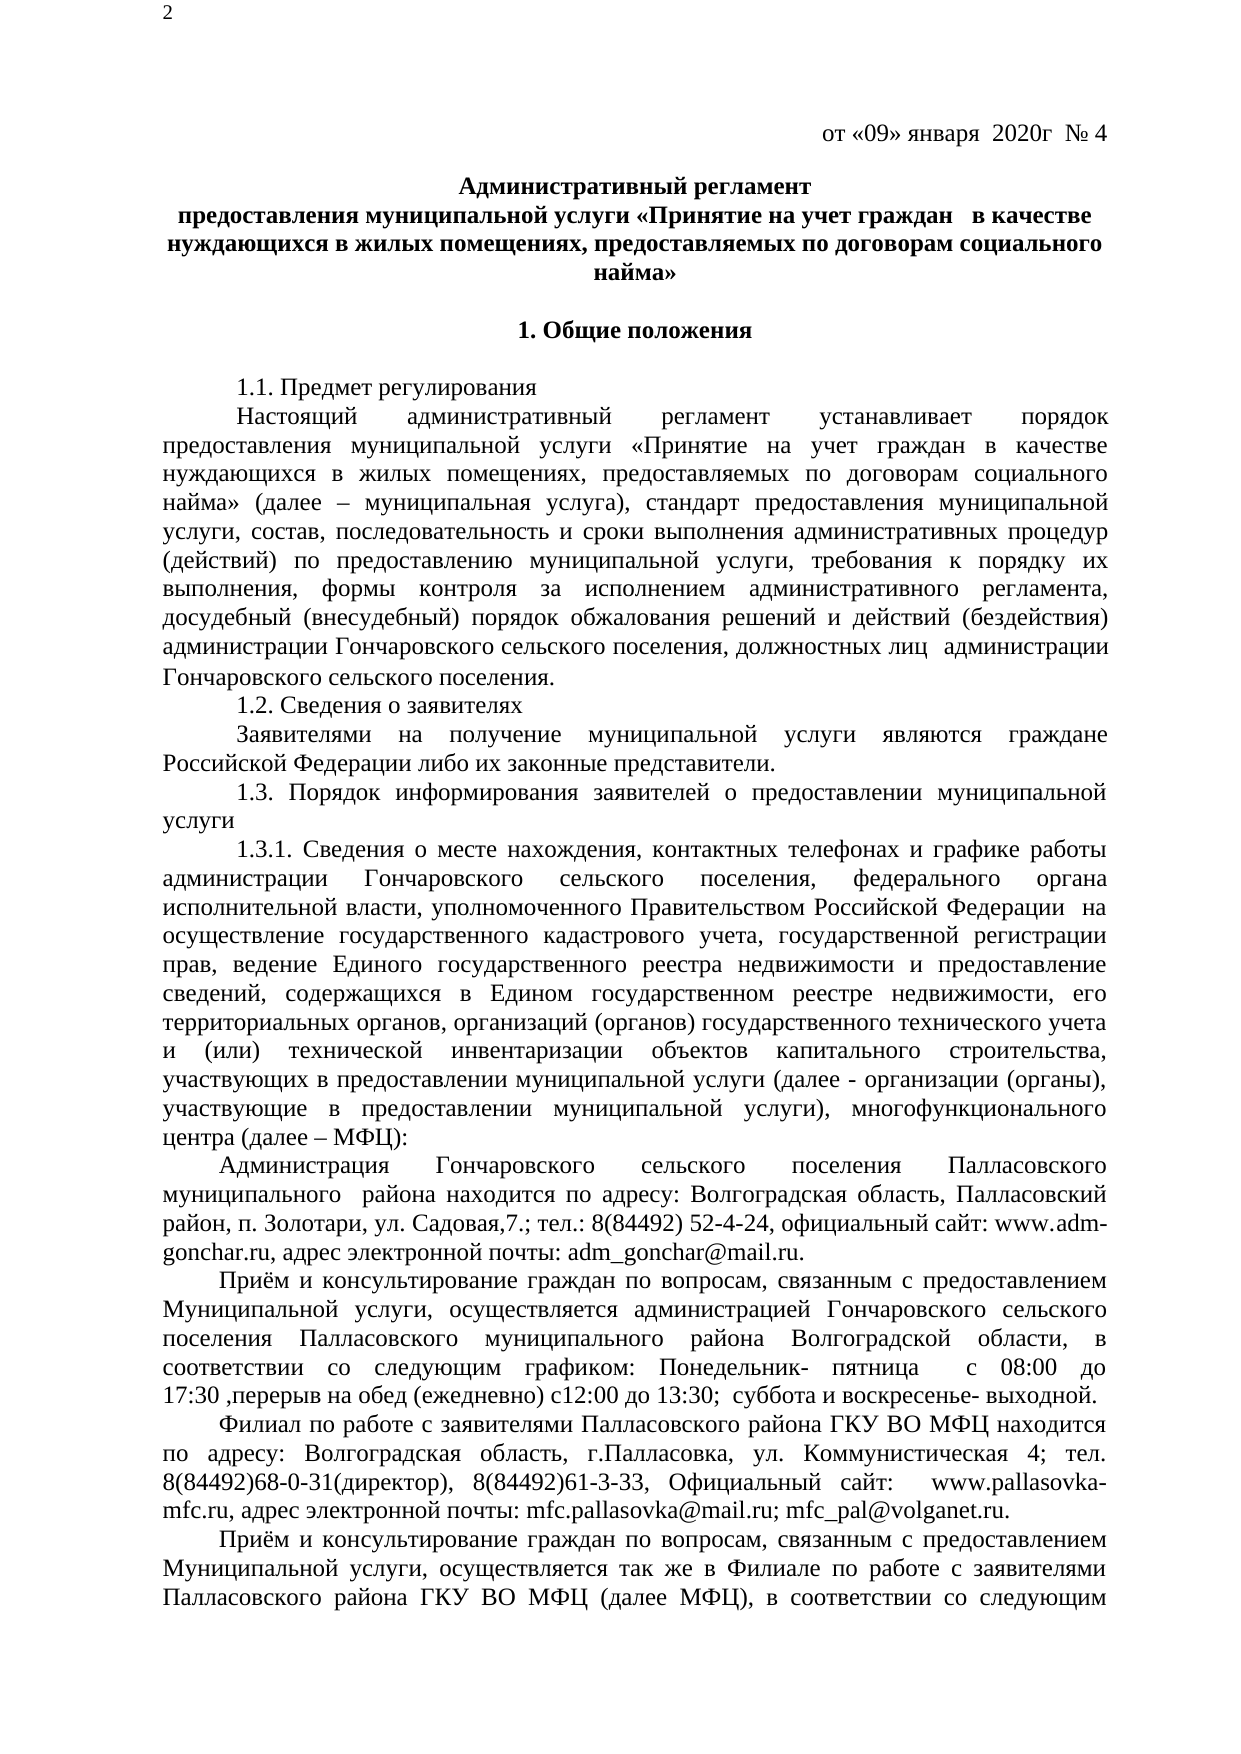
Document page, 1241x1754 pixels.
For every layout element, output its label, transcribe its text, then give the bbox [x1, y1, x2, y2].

text 1.2. Сведения о заявителях [162, 691, 1107, 719]
text Заявителями на получение муниципальной услуги являются граждане Российской Федерации либо их законные представители. [162, 719, 1109, 777]
text Приём и консультирование граждан по вопросам, связанным с предоставлением Муниципальной услуги, осуществляется так же в Филиале по работе с заявителями Палласовского района ГКУ ВО МФЦ (далее МФЦ), в соответствии со следующим [162, 1524, 1107, 1611]
text Административный регламент [162, 171, 1107, 200]
text Настоящий административный регламент устанавливает порядок предоставления муниципальной услуги «Принятие на учет граждан в качестве нуждающихся в жилых помещениях, предоставляемых по договорам социального найма» (далее – муниципальная услуга), стандарт предоставления муниципальной услуги, состав, последовательность и сроки выполнения административных процедур (действий) по предоставлению муниципальной услуги, требования к порядку их выполнения, формы контроля за исполнением административного регламента, досудебный (внесудебный) порядок обжалования решений и действий (бездействия) администрации Гончаровского сельского поселения, должностных лиц администрации Гончаровского сельского поселения. [162, 401, 1109, 691]
subtitle 1. Общие положения [162, 315, 1107, 343]
text Администрация Гончаровского сельского поселения Палласовского муниципального района находится по адресу: Волгоградская область, Палласовский район, п. Золотари, ул. Садовая,7.; тел.: 8(84492) 52-4-24, официальный сайт: www.adm-gonchar.ru, адрес электронной почты: adm_gonchar@mail.ru. [162, 1151, 1107, 1266]
text предоставления муниципальной услуги «Принятие на учет граждан в качестве нуждающихся в жилых помещениях, предоставляемых по договорам социального найма» [162, 200, 1107, 286]
text от «09» января 2020г № 4 [162, 118, 1107, 147]
text 1.3. Порядок информирования заявителей о предоставлении муниципальной услуги [162, 777, 1107, 834]
text Филиал по работе с заявителями Палласовского района ГКУ ВО МФЦ находится по адресу: Волгоградская область, г.Палласовка, ул. Коммунистическая 4; тел. 8(84492)68-0-31(директор), 8(84492)61-3-33, Официальный сайт: www.pallasovka-mfc.ru, адрес электронной почты: mfc.pallasovka@mail.ru; mfc_pal@volganet.ru. [162, 1409, 1107, 1524]
text 1.1. Предмет регулирования [162, 372, 1107, 401]
text 1.3.1. Сведения о месте нахождения, контактных телефонах и графике работы администрации Гончаровского сельского поселения, федерального органа исполнительной власти, уполномоченного Правительством Российской Федерации на осуществление государственного кадастрового учета, государственной регистрации прав, ведение Единого государственного реестра недвижимости и предоставление сведений, содержащихся в Едином государственном реестре недвижимости, его территориальных органов, организаций (органов) государственного технического учета и (или) технической инвентаризации объектов капитального строительства, участвующих в предоставлении муниципальной услуги (далее - организации (органы), участвующие в предоставлении муниципальной услуги), многофункционального центра (далее – МФЦ): [162, 834, 1107, 1151]
text Приём и консультирование граждан по вопросам, связанным с предоставлением Муниципальной услуги, осуществляется администрацией Гончаровского сельского поселения Палласовского муниципального района Волгоградской области, в соответствии со следующим графиком: Понедельник- пятница с 08:00 до 17:30 ,перерыв на обед (ежедневно) с12:00 до 13:30; суббота и воскресенье- выходной. [162, 1266, 1107, 1409]
